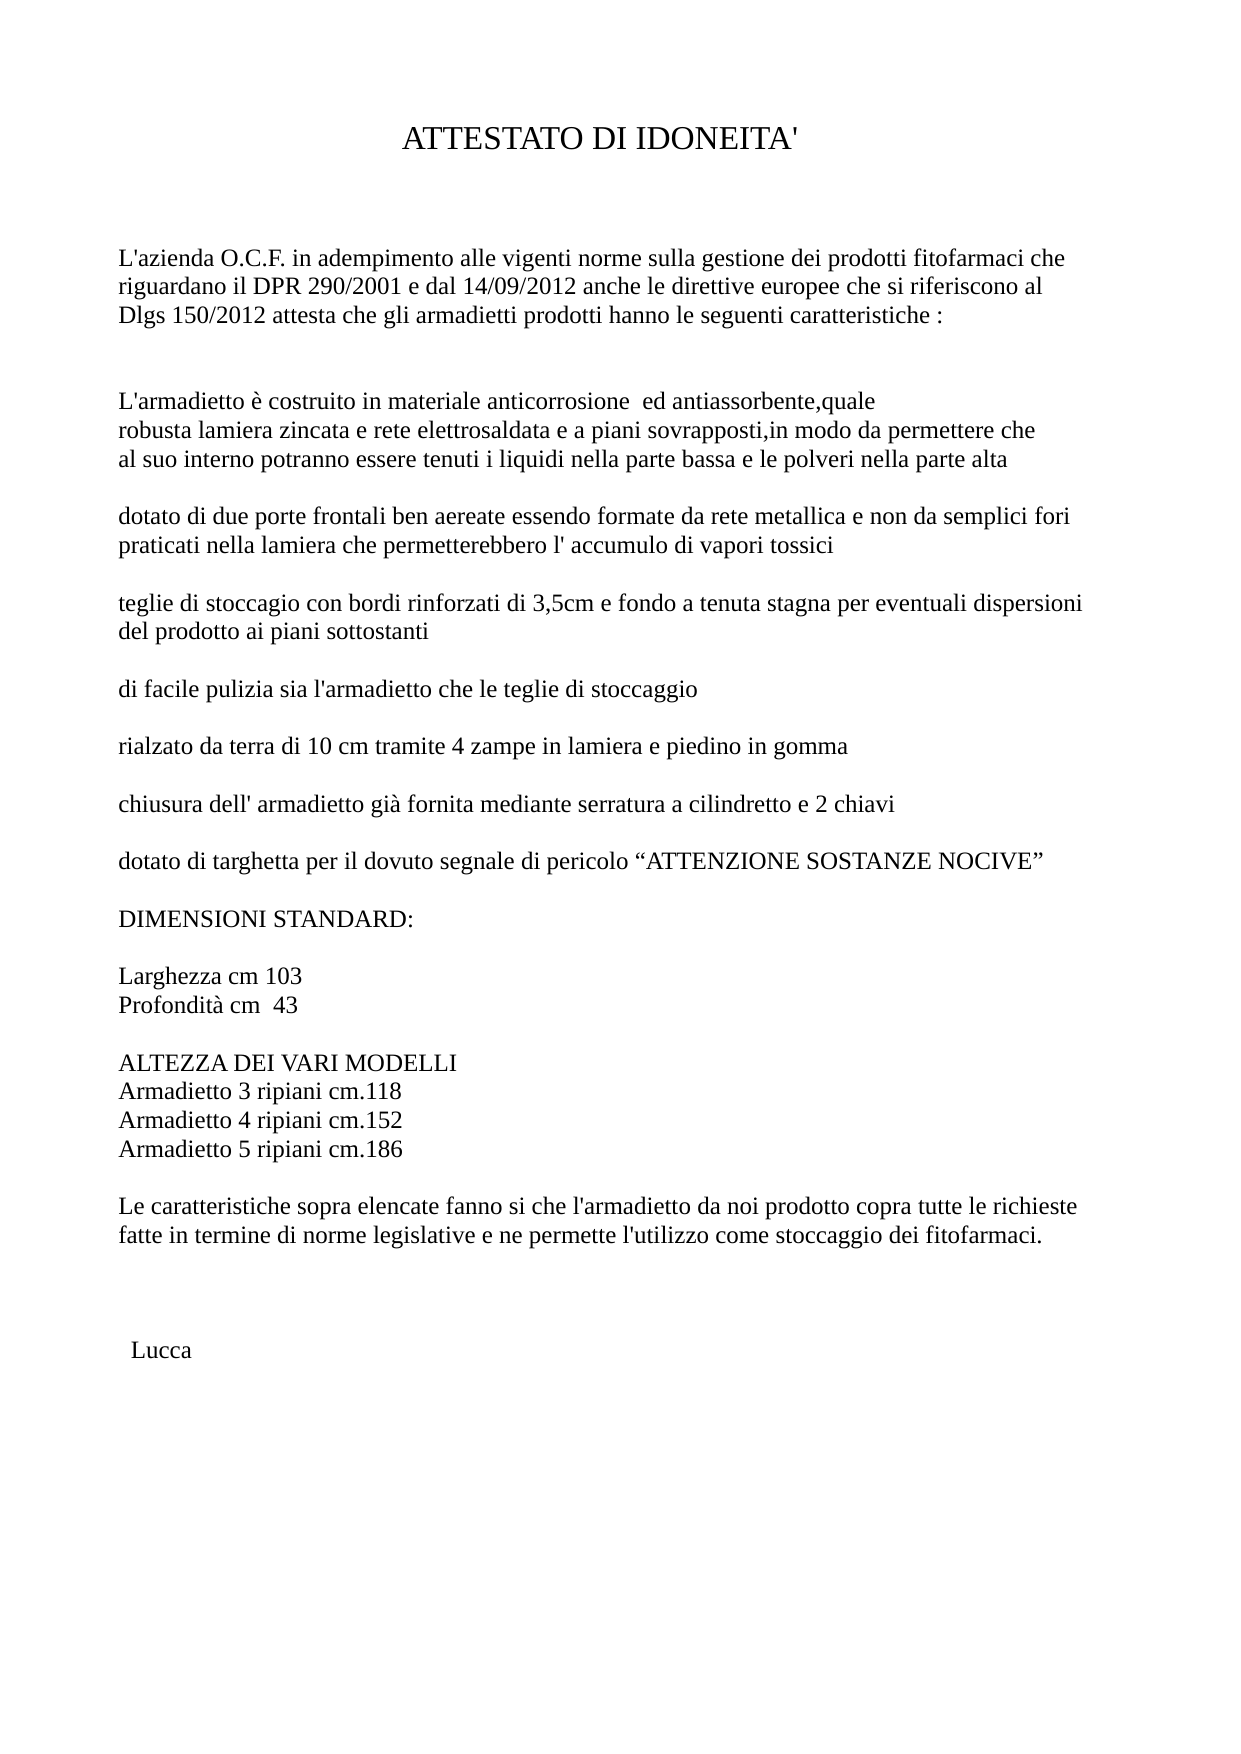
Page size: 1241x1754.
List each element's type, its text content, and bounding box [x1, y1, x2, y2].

text ATTESTATO DI IDONEITA' [118, 118, 1122, 156]
text robusta lamiera zincata e rete elettrosaldata e a piani sovrapposti,in modo da permettere che [118, 415, 1122, 444]
text dotato di targhetta per il dovuto segnale di pericolo “ATTENZIONE SOSTANZE NOCIVE” [118, 846, 1122, 875]
text praticati nella lamiera che permetterebbero l' accumulo di vapori tossici [118, 530, 1122, 559]
text teglie di stoccagio con bordi rinforzati di 3,5cm e fondo a tenuta stagna per eventuali dispersioni [118, 588, 1122, 616]
text L'azienda O.C.F. in adempimento alle vigenti norme sulla gestione dei prodotti fitofarmaci che [118, 243, 1122, 271]
text L'armadietto è costruito in materiale anticorrosione ed antiassorbente,quale [118, 386, 1122, 415]
text Armadietto 4 ripiani cm.152 [118, 1105, 1122, 1134]
text Le caratteristiche sopra elencate fanno si che l'armadietto da noi prodotto copra tutte le richieste fatte in termine di norme legislative e ne permette l'utilizzo come stoccaggio dei fitofarmaci. [118, 1191, 1122, 1249]
text riguardano il DPR 290/2001 e dal 14/09/2012 anche le direttive europee che si riferiscono al [118, 271, 1122, 300]
text chiusura dell' armadietto già fornita mediante serratura a cilindretto e 2 chiavi [118, 789, 1122, 818]
text DIMENSIONI STANDARD: [118, 904, 1122, 933]
text Profondità cm 43 [118, 990, 1122, 1019]
text di facile pulizia sia l'armadietto che le teglie di stoccaggio [118, 674, 1122, 703]
text dotato di due porte frontali ben aereate essendo formate da rete metallica e non da semplici fori [118, 501, 1122, 530]
text ALTEZZA DEI VARI MODELLI [118, 1048, 1122, 1076]
text Dlgs 150/2012 attesta che gli armadietti prodotti hanno le seguenti caratteristiche : [118, 300, 1122, 329]
text al suo interno potranno essere tenuti i liquidi nella parte bassa e le polveri nella parte alta [118, 444, 1122, 473]
text Armadietto 5 ripiani cm.186 [118, 1134, 1122, 1163]
text del prodotto ai piani sottostanti [118, 616, 1122, 645]
text Lucca [118, 1335, 1122, 1364]
text Larghezza cm 103 [118, 961, 1122, 990]
text rialzato da terra di 10 cm tramite 4 zampe in lamiera e piedino in gomma [118, 731, 1122, 760]
text Armadietto 3 ripiani cm.118 [118, 1076, 1122, 1105]
